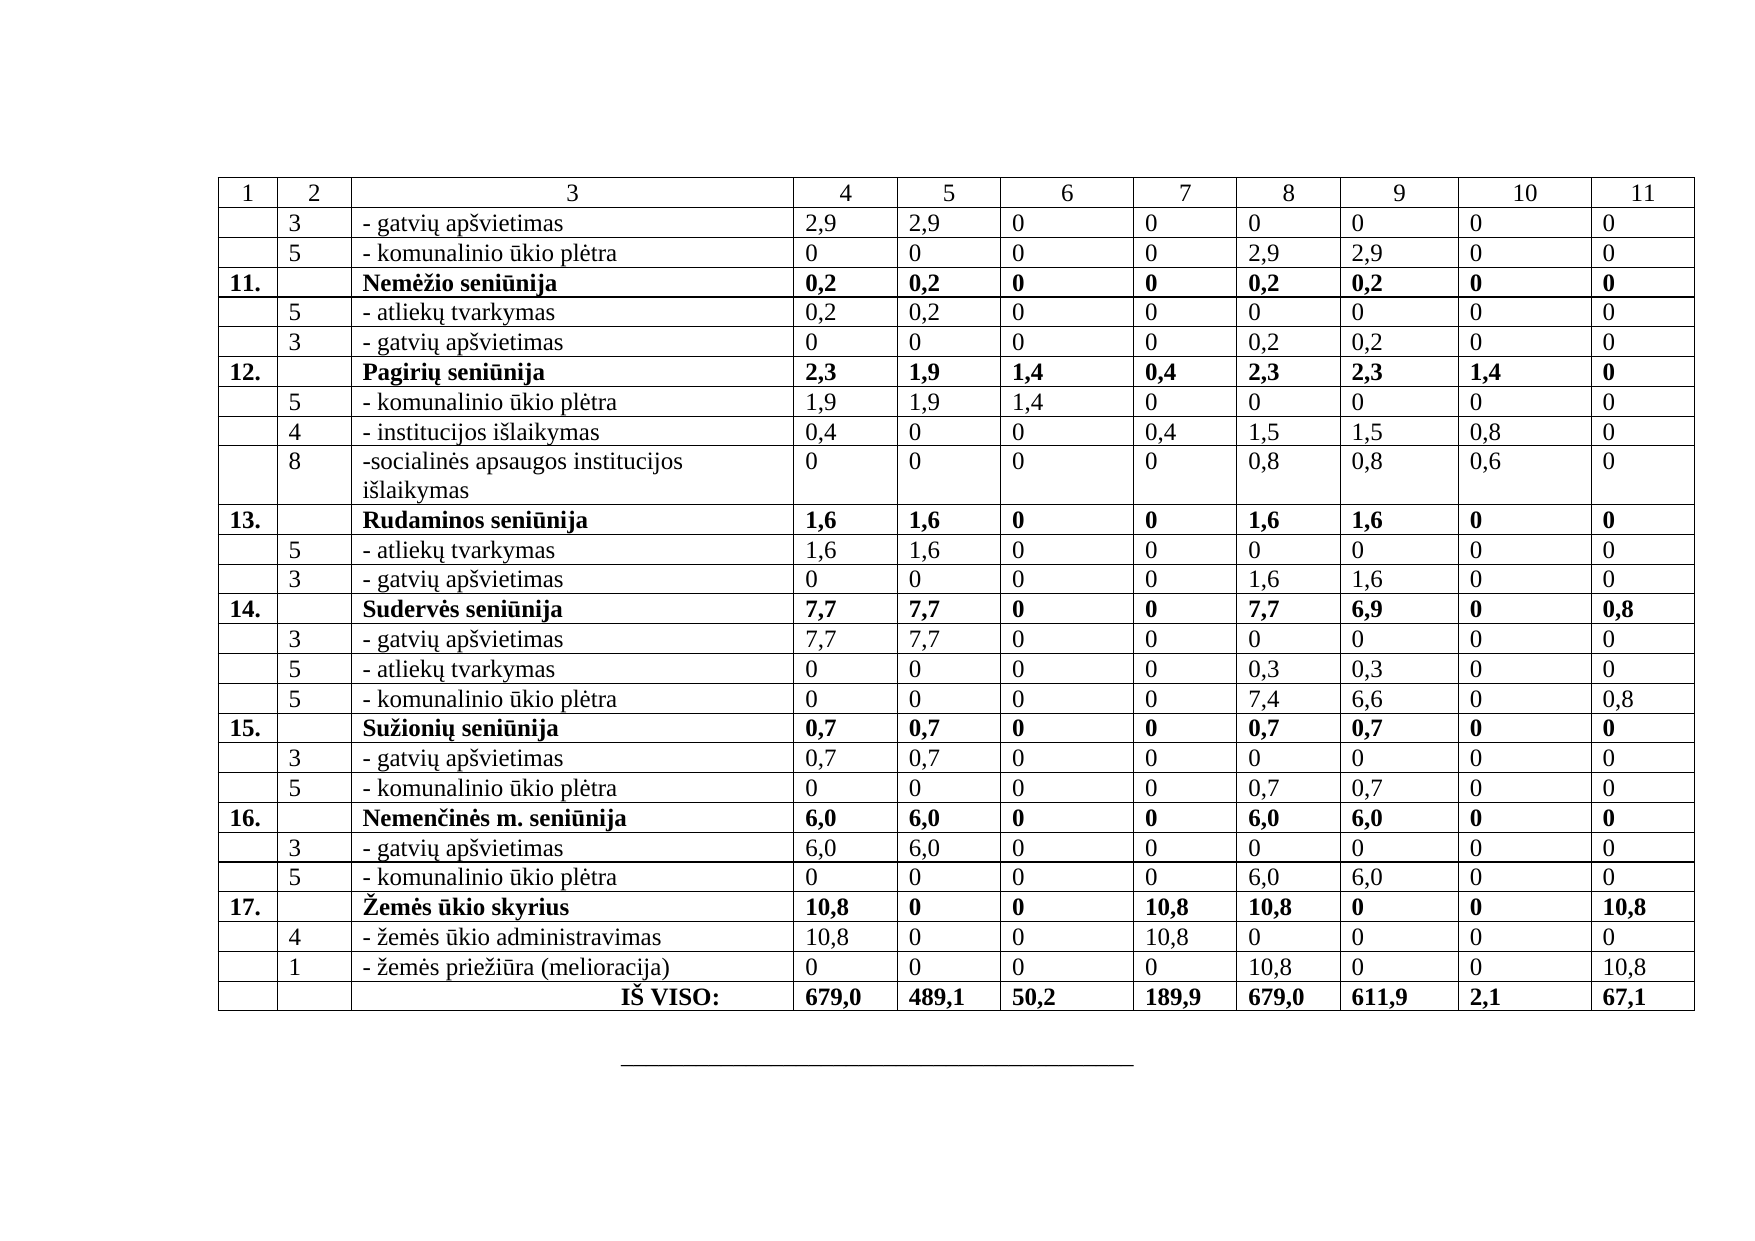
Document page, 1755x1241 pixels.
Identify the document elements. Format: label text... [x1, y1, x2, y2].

table_cell 0 [1001, 833, 1133, 861]
table_cell 0 [1001, 773, 1133, 802]
table_cell 0 [794, 654, 897, 683]
table_cell [219, 952, 277, 981]
table_cell 1,4 [1001, 387, 1133, 416]
table_cell 1,9 [794, 387, 897, 416]
table_cell 0 [1134, 743, 1236, 772]
table_cell 4 [794, 178, 897, 207]
table_cell 0,4 [794, 417, 897, 445]
table_cell [219, 773, 277, 802]
table_cell Sužionių seniūnija [352, 714, 793, 742]
table_cell [219, 565, 277, 593]
table_cell 0 [898, 446, 1000, 504]
table_cell 0 [1134, 714, 1236, 742]
table_cell 0 [1592, 298, 1694, 326]
table_cell 10,8 [1237, 952, 1340, 981]
table_cell 5 [278, 535, 351, 563]
table_cell 7,4 [1237, 684, 1340, 712]
table_cell -socialinės apsaugos institucijos išlaikymas [352, 446, 793, 504]
table_cell 0 [1341, 535, 1458, 563]
table_cell 0 [1001, 505, 1133, 534]
table_cell 2,9 [1341, 238, 1458, 267]
table_cell 0 [898, 684, 1000, 712]
table_cell 0 [1459, 714, 1591, 742]
table_cell 0 [1134, 952, 1236, 981]
table_cell 50,2 [1001, 982, 1133, 1010]
table_cell 0 [1592, 535, 1694, 563]
table_cell 0 [1341, 208, 1458, 237]
table_cell 0 [1459, 863, 1591, 891]
table_cell 0,7 [898, 714, 1000, 742]
table_cell 0 [1001, 684, 1133, 712]
table_cell 0 [1459, 238, 1591, 267]
table_cell 7,7 [794, 624, 897, 653]
table_cell [278, 982, 351, 1010]
table_cell 0 [1237, 624, 1340, 653]
table_cell 0 [794, 684, 897, 712]
table_cell [278, 892, 351, 921]
table_cell - gatvių apšvietimas [352, 743, 793, 772]
table_cell Žemės ūkio skyrius [352, 892, 793, 921]
table_cell 0 [1001, 922, 1133, 951]
table_cell 0 [1592, 833, 1694, 861]
table_cell [278, 268, 351, 296]
table_cell 0 [794, 327, 897, 356]
table_cell 7,7 [1237, 594, 1340, 623]
table_cell 0,6 [1459, 446, 1591, 504]
table_cell - komunalinio ūkio plėtra [352, 773, 793, 802]
table_cell 13. [219, 505, 277, 534]
table_cell 0 [1341, 387, 1458, 416]
table_cell 0,7 [898, 743, 1000, 772]
table_cell 10,8 [1592, 892, 1694, 921]
table_cell [278, 357, 351, 386]
table_cell 3 [278, 327, 351, 356]
table_cell 4 [278, 417, 351, 445]
table_cell 0,3 [1237, 654, 1340, 683]
table_cell 0 [1592, 863, 1694, 891]
table_cell 0 [1459, 298, 1591, 326]
table_cell 10,8 [1134, 892, 1236, 921]
table_cell 0 [794, 238, 897, 267]
table_cell 0,7 [794, 743, 897, 772]
table_cell 0,4 [1134, 417, 1236, 445]
table_cell 0 [794, 773, 897, 802]
table_cell 0,7 [1341, 773, 1458, 802]
table_cell - komunalinio ūkio plėtra [352, 684, 793, 712]
table_cell 0,4 [1134, 357, 1236, 386]
table_cell 0 [1592, 803, 1694, 832]
table_cell 0 [1001, 743, 1133, 772]
table_cell 0 [1134, 208, 1236, 237]
table_cell 6,6 [1341, 684, 1458, 712]
table_cell 3 [278, 208, 351, 237]
table_cell [219, 982, 277, 1010]
table_cell 3 [352, 178, 793, 207]
table_cell 0 [898, 892, 1000, 921]
table_cell 0 [1592, 565, 1694, 593]
table_cell 3 [278, 833, 351, 861]
table_cell 0 [1001, 535, 1133, 563]
table_cell 10 [1459, 178, 1591, 207]
table_cell 3 [278, 743, 351, 772]
table_cell 10,8 [794, 922, 897, 951]
table_cell 9 [1341, 178, 1458, 207]
table_cell 1,9 [898, 387, 1000, 416]
table_cell 0 [1459, 684, 1591, 712]
table_cell 0 [1134, 535, 1236, 563]
table_cell [219, 208, 277, 237]
table_cell 0 [1459, 624, 1591, 653]
table_cell 0 [1237, 208, 1340, 237]
table_cell 0 [1459, 505, 1591, 534]
table_cell 0 [898, 327, 1000, 356]
table_cell 0 [1134, 298, 1236, 326]
table_cell [278, 594, 351, 623]
table_cell 0 [1001, 863, 1133, 891]
table_cell 0,7 [1341, 714, 1458, 742]
table_cell 8 [278, 446, 351, 504]
table_cell 0 [1459, 922, 1591, 951]
text _________________________________________ [118, 1040, 1636, 1069]
table_cell 1 [219, 178, 277, 207]
table_cell 8 [1237, 178, 1340, 207]
table_cell 5 [278, 387, 351, 416]
table_cell 0 [1459, 327, 1591, 356]
table_cell 7,7 [898, 624, 1000, 653]
table_cell 0 [1134, 624, 1236, 653]
table_cell 0 [1001, 714, 1133, 742]
table_cell 0 [1001, 624, 1133, 653]
table_cell 0 [1459, 565, 1591, 593]
table_cell 10,8 [1592, 952, 1694, 981]
table_cell [219, 863, 277, 891]
table_cell 0 [898, 565, 1000, 593]
table_cell 0 [1001, 238, 1133, 267]
table_cell 10,8 [1237, 892, 1340, 921]
table_cell 0 [1592, 327, 1694, 356]
table_cell 0 [1459, 268, 1591, 296]
table_cell [219, 417, 277, 445]
table_cell 0 [1341, 952, 1458, 981]
table_cell 189,9 [1134, 982, 1236, 1010]
table_cell 0 [1592, 773, 1694, 802]
table_cell [219, 624, 277, 653]
table_cell - komunalinio ūkio plėtra [352, 238, 793, 267]
table_cell 0 [898, 417, 1000, 445]
table_cell 0,8 [1592, 684, 1694, 712]
table_cell 0,2 [1237, 327, 1340, 356]
table_cell [219, 833, 277, 861]
table_cell 0 [1459, 952, 1591, 981]
table_cell 67,1 [1592, 982, 1694, 1010]
table_cell 0 [794, 565, 897, 593]
table_cell 0,2 [1237, 268, 1340, 296]
table_cell 1,9 [898, 357, 1000, 386]
table_cell 1,6 [898, 535, 1000, 563]
table_cell 0 [1459, 654, 1591, 683]
table_cell - gatvių apšvietimas [352, 327, 793, 356]
table_cell - komunalinio ūkio plėtra [352, 863, 793, 891]
table_cell 0 [1237, 743, 1340, 772]
table_cell 0 [794, 863, 897, 891]
table_cell 0 [1237, 298, 1340, 326]
table_cell [219, 535, 277, 563]
table_cell 7 [1134, 178, 1236, 207]
table_cell 0,2 [898, 268, 1000, 296]
table_cell 0 [1001, 654, 1133, 683]
table_cell 0,8 [1459, 417, 1591, 445]
table_cell [278, 714, 351, 742]
table_cell 6,0 [898, 833, 1000, 861]
table_cell Pagirių seniūnija [352, 357, 793, 386]
table_cell 0 [1134, 565, 1236, 593]
table_cell 0,8 [1237, 446, 1340, 504]
table_cell 16. [219, 803, 277, 832]
table_cell 0 [1001, 594, 1133, 623]
table_cell 0 [1237, 833, 1340, 861]
table_cell 2 [278, 178, 351, 207]
table_cell 6,0 [898, 803, 1000, 832]
table_cell 6,0 [1237, 863, 1340, 891]
table_cell 2,3 [1237, 357, 1340, 386]
table_cell 6,0 [1341, 803, 1458, 832]
table_cell 0,2 [898, 298, 1000, 326]
table_cell 15. [219, 714, 277, 742]
table_cell 0,3 [1341, 654, 1458, 683]
table_cell - gatvių apšvietimas [352, 833, 793, 861]
table_cell 0 [1341, 892, 1458, 921]
table_cell 5 [278, 773, 351, 802]
table_cell [219, 446, 277, 504]
table_cell Sudervės seniūnija [352, 594, 793, 623]
table_cell 0 [1459, 208, 1591, 237]
table_cell 2,9 [794, 208, 897, 237]
table_cell 0,2 [794, 268, 897, 296]
table_cell 0 [794, 952, 897, 981]
table_cell IŠ VISO: [352, 982, 793, 1010]
table_cell 0 [1134, 594, 1236, 623]
table_cell 0,8 [1341, 446, 1458, 504]
table_cell 2,9 [898, 208, 1000, 237]
table_cell 0 [1134, 773, 1236, 802]
table_cell 0 [1592, 446, 1694, 504]
table_cell 6,0 [1341, 863, 1458, 891]
table_cell [219, 298, 277, 326]
table_cell 0 [1134, 268, 1236, 296]
table_cell 0,8 [1592, 594, 1694, 623]
table_cell 7,7 [898, 594, 1000, 623]
table_cell 0 [1001, 446, 1133, 504]
table_cell 0 [1592, 922, 1694, 951]
table_cell 2,1 [1459, 982, 1591, 1010]
table_cell 0 [1001, 298, 1133, 326]
table_cell 679,0 [1237, 982, 1340, 1010]
table_cell - žemės priežiūra (melioracija) [352, 952, 793, 981]
table_cell 0 [898, 952, 1000, 981]
table_cell [278, 505, 351, 534]
table_cell 1,5 [1341, 417, 1458, 445]
table_cell 0 [1001, 208, 1133, 237]
table_cell 0 [1341, 922, 1458, 951]
table_cell 1,6 [794, 535, 897, 563]
table_cell 10,8 [794, 892, 897, 921]
table_cell 0 [1341, 624, 1458, 653]
table_cell 0 [1134, 684, 1236, 712]
table_cell [219, 327, 277, 356]
table_cell 0 [1592, 357, 1694, 386]
table_cell 0 [1134, 863, 1236, 891]
table_cell 0 [1001, 565, 1133, 593]
table_cell 12. [219, 357, 277, 386]
table_cell 6,0 [794, 803, 897, 832]
table_cell 0 [1459, 594, 1591, 623]
table_cell 0 [1001, 417, 1133, 445]
table_cell 0 [1592, 714, 1694, 742]
table_cell 0 [1341, 743, 1458, 772]
table_cell 0 [1001, 327, 1133, 356]
table_cell [219, 654, 277, 683]
table_cell 0 [1592, 238, 1694, 267]
table_cell - atliekų tvarkymas [352, 654, 793, 683]
table_cell [219, 684, 277, 712]
table_cell 4 [278, 922, 351, 951]
table_cell 1,6 [1237, 565, 1340, 593]
table_cell 0 [898, 773, 1000, 802]
table_cell 5 [278, 654, 351, 683]
table_cell 0 [1459, 833, 1591, 861]
table_cell 0 [1592, 417, 1694, 445]
table_cell 489,1 [898, 982, 1000, 1010]
table_cell [219, 743, 277, 772]
table_cell 1,6 [898, 505, 1000, 534]
table_cell 0 [1341, 833, 1458, 861]
table_cell 0 [1592, 268, 1694, 296]
table_cell 0 [1459, 892, 1591, 921]
table_cell 14. [219, 594, 277, 623]
table_cell 1,5 [1237, 417, 1340, 445]
table_cell 5 [898, 178, 1000, 207]
table_cell 6,0 [794, 833, 897, 861]
table_cell 0 [1237, 387, 1340, 416]
table_cell 0 [1134, 446, 1236, 504]
table_cell 0 [1134, 327, 1236, 356]
table_cell 0 [1001, 268, 1133, 296]
table_cell 0,7 [1237, 714, 1340, 742]
table_cell 2,3 [794, 357, 897, 386]
table_cell 0 [898, 238, 1000, 267]
table_cell Nemėžio seniūnija [352, 268, 793, 296]
table_cell 0 [1134, 238, 1236, 267]
table_cell 1,6 [794, 505, 897, 534]
table_cell 6 [1001, 178, 1133, 207]
table_cell 0 [1459, 803, 1591, 832]
table_cell 0 [1237, 535, 1340, 563]
table_cell 0,2 [1341, 327, 1458, 356]
table_cell 17. [219, 892, 277, 921]
table_cell 0 [1341, 298, 1458, 326]
table_cell 0 [1459, 535, 1591, 563]
table_cell 11. [219, 268, 277, 296]
table_cell 0 [1592, 654, 1694, 683]
table_cell 0 [1134, 803, 1236, 832]
table_cell [219, 238, 277, 267]
table_cell 0,2 [794, 298, 897, 326]
table_cell 1,6 [1341, 565, 1458, 593]
table_cell 1,6 [1237, 505, 1340, 534]
table_cell 0 [1459, 743, 1591, 772]
table_cell 0 [794, 446, 897, 504]
table_cell 1,4 [1001, 357, 1133, 386]
table_cell 0 [1134, 505, 1236, 534]
table_cell [219, 922, 277, 951]
table_cell 0 [1134, 387, 1236, 416]
table_cell 0,7 [794, 714, 897, 742]
table_cell 1,6 [1341, 505, 1458, 534]
table_cell - atliekų tvarkymas [352, 298, 793, 326]
table_cell 5 [278, 684, 351, 712]
table_cell - atliekų tvarkymas [352, 535, 793, 563]
table_cell 0,7 [1237, 773, 1340, 802]
table_cell - žemės ūkio administravimas [352, 922, 793, 951]
table_cell 10,8 [1134, 922, 1236, 951]
table_cell 6,9 [1341, 594, 1458, 623]
table_cell 5 [278, 863, 351, 891]
table_cell 7,7 [794, 594, 897, 623]
table_cell 611,9 [1341, 982, 1458, 1010]
table_cell 11 [1592, 178, 1694, 207]
table_cell 0 [1592, 208, 1694, 237]
table_cell 0 [898, 922, 1000, 951]
table_cell 5 [278, 298, 351, 326]
table_cell [278, 803, 351, 832]
table_cell [219, 387, 277, 416]
table_cell 0 [898, 654, 1000, 683]
table_cell 0,2 [1341, 268, 1458, 296]
table_cell 0 [1001, 952, 1133, 981]
table_cell 0 [1592, 505, 1694, 534]
table_cell 679,0 [794, 982, 897, 1010]
table_cell 0 [1592, 743, 1694, 772]
table_cell 2,9 [1237, 238, 1340, 267]
table_cell - institucijos išlaikymas [352, 417, 793, 445]
table_cell 0 [1134, 654, 1236, 683]
table_cell 0 [1001, 892, 1133, 921]
table_cell 0 [1459, 387, 1591, 416]
table_cell 0 [1237, 922, 1340, 951]
table_cell 0 [898, 863, 1000, 891]
table_cell 0 [1134, 833, 1236, 861]
table_cell 3 [278, 565, 351, 593]
table_cell 5 [278, 238, 351, 267]
table_cell 0 [1592, 624, 1694, 653]
table_cell 3 [278, 624, 351, 653]
table_cell 6,0 [1237, 803, 1340, 832]
table_cell 0 [1001, 803, 1133, 832]
table_cell - komunalinio ūkio plėtra [352, 387, 793, 416]
table_cell - gatvių apšvietimas [352, 208, 793, 237]
table_cell - gatvių apšvietimas [352, 565, 793, 593]
table_cell 2,3 [1341, 357, 1458, 386]
table_cell 0 [1459, 773, 1591, 802]
table_cell 1,4 [1459, 357, 1591, 386]
table_cell - gatvių apšvietimas [352, 624, 793, 653]
table_cell 1 [278, 952, 351, 981]
table_cell Nemenčinės m. seniūnija [352, 803, 793, 832]
table_cell 0 [1592, 387, 1694, 416]
table_cell Rudaminos seniūnija [352, 505, 793, 534]
